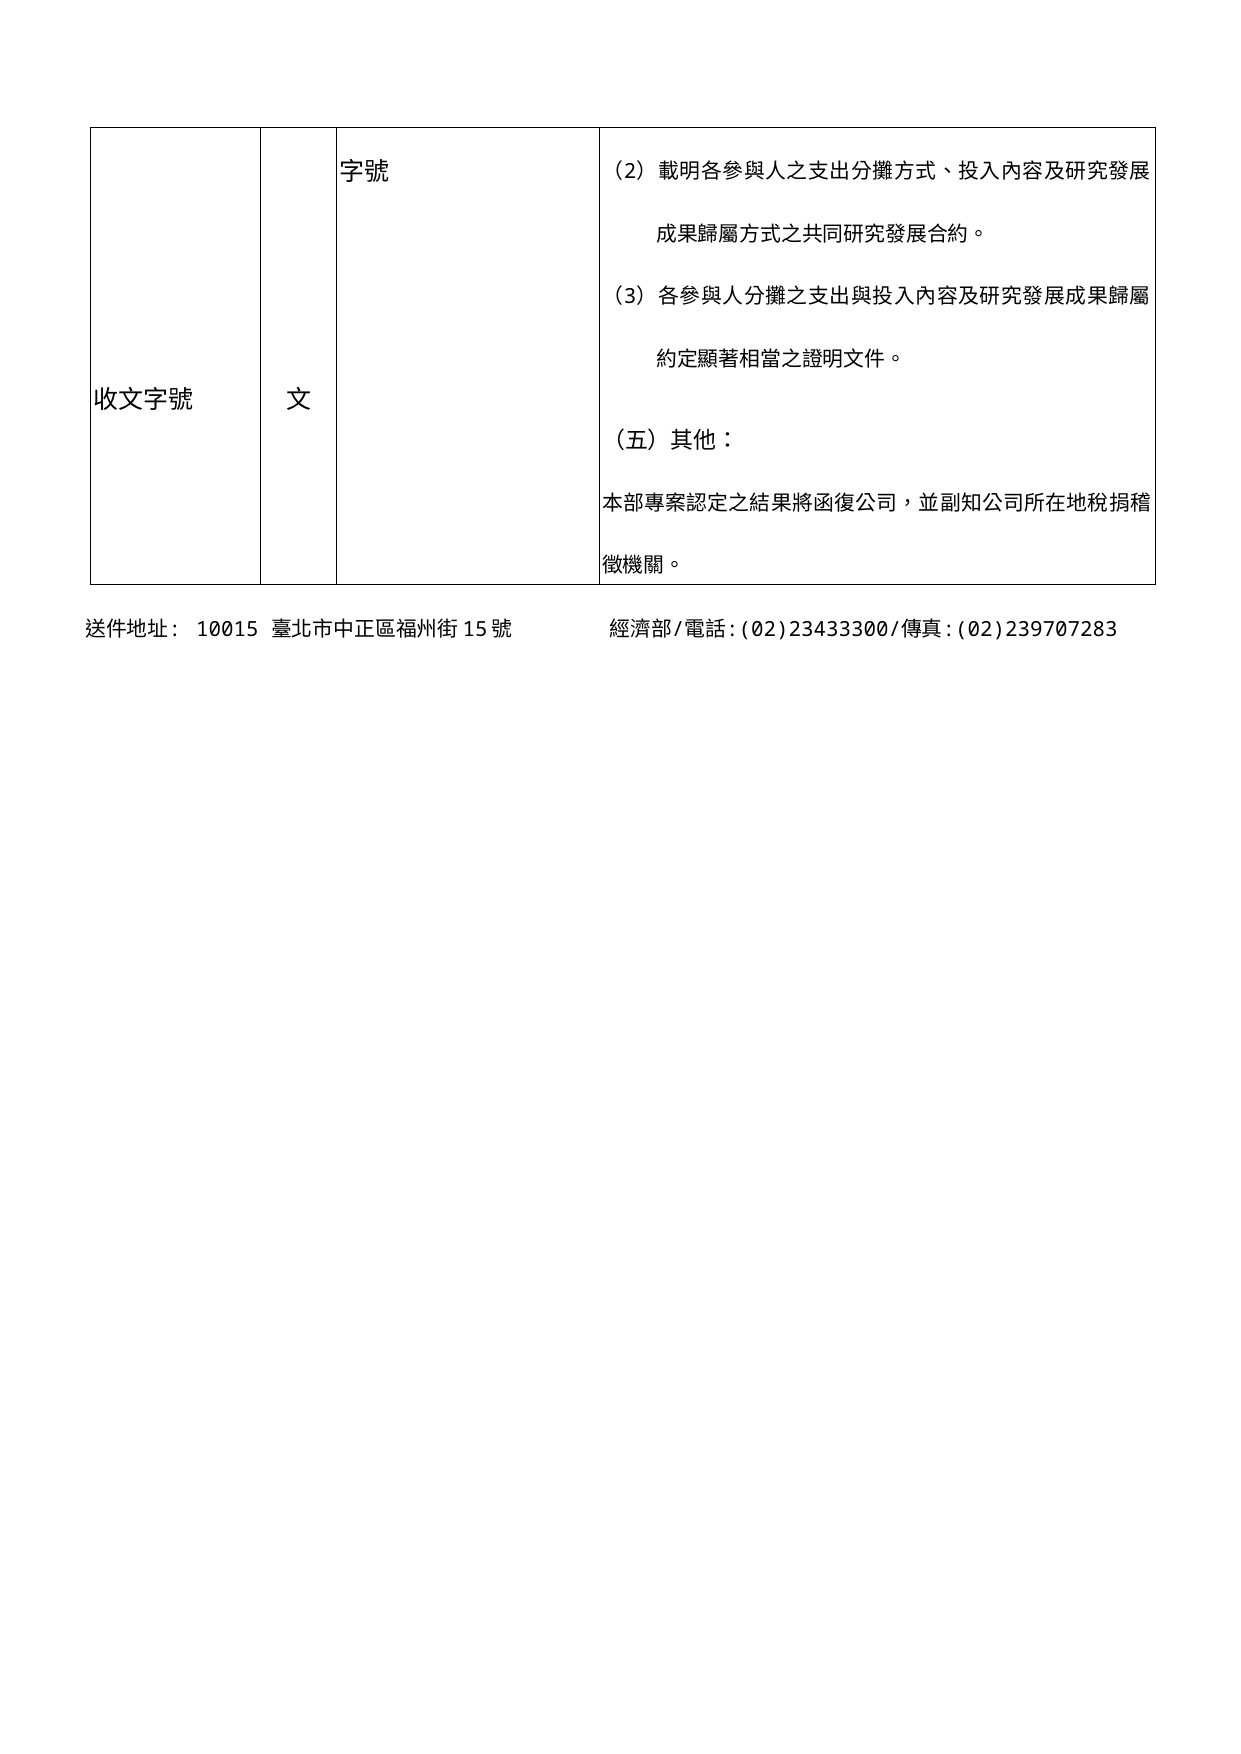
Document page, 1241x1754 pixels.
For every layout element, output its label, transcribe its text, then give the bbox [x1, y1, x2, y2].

table_cell 文 [261, 128, 336, 584]
table_cell [86, 127, 90, 584]
table_cell （2）載明各參與人之支出分攤方式、投入內容及研究發展成果歸屬方式之共同研究發展合約。 （3）各參與人分攤之支出與投入內容及研究發展成果歸屬約定顯著相當之證明文件。 （五）其他： 本部專案認定之結果將函復公司，並副知公司所在地稅捐稽徵機關。 [600, 128, 1155, 584]
text 送件地址: 10015 臺北市中正區福州街15號 經濟部/電話:(02)23433300/傳真:(02)239707283 [81, 585, 1128, 648]
table_cell 字號 [337, 128, 599, 584]
table_cell 收文字號 [91, 128, 260, 584]
